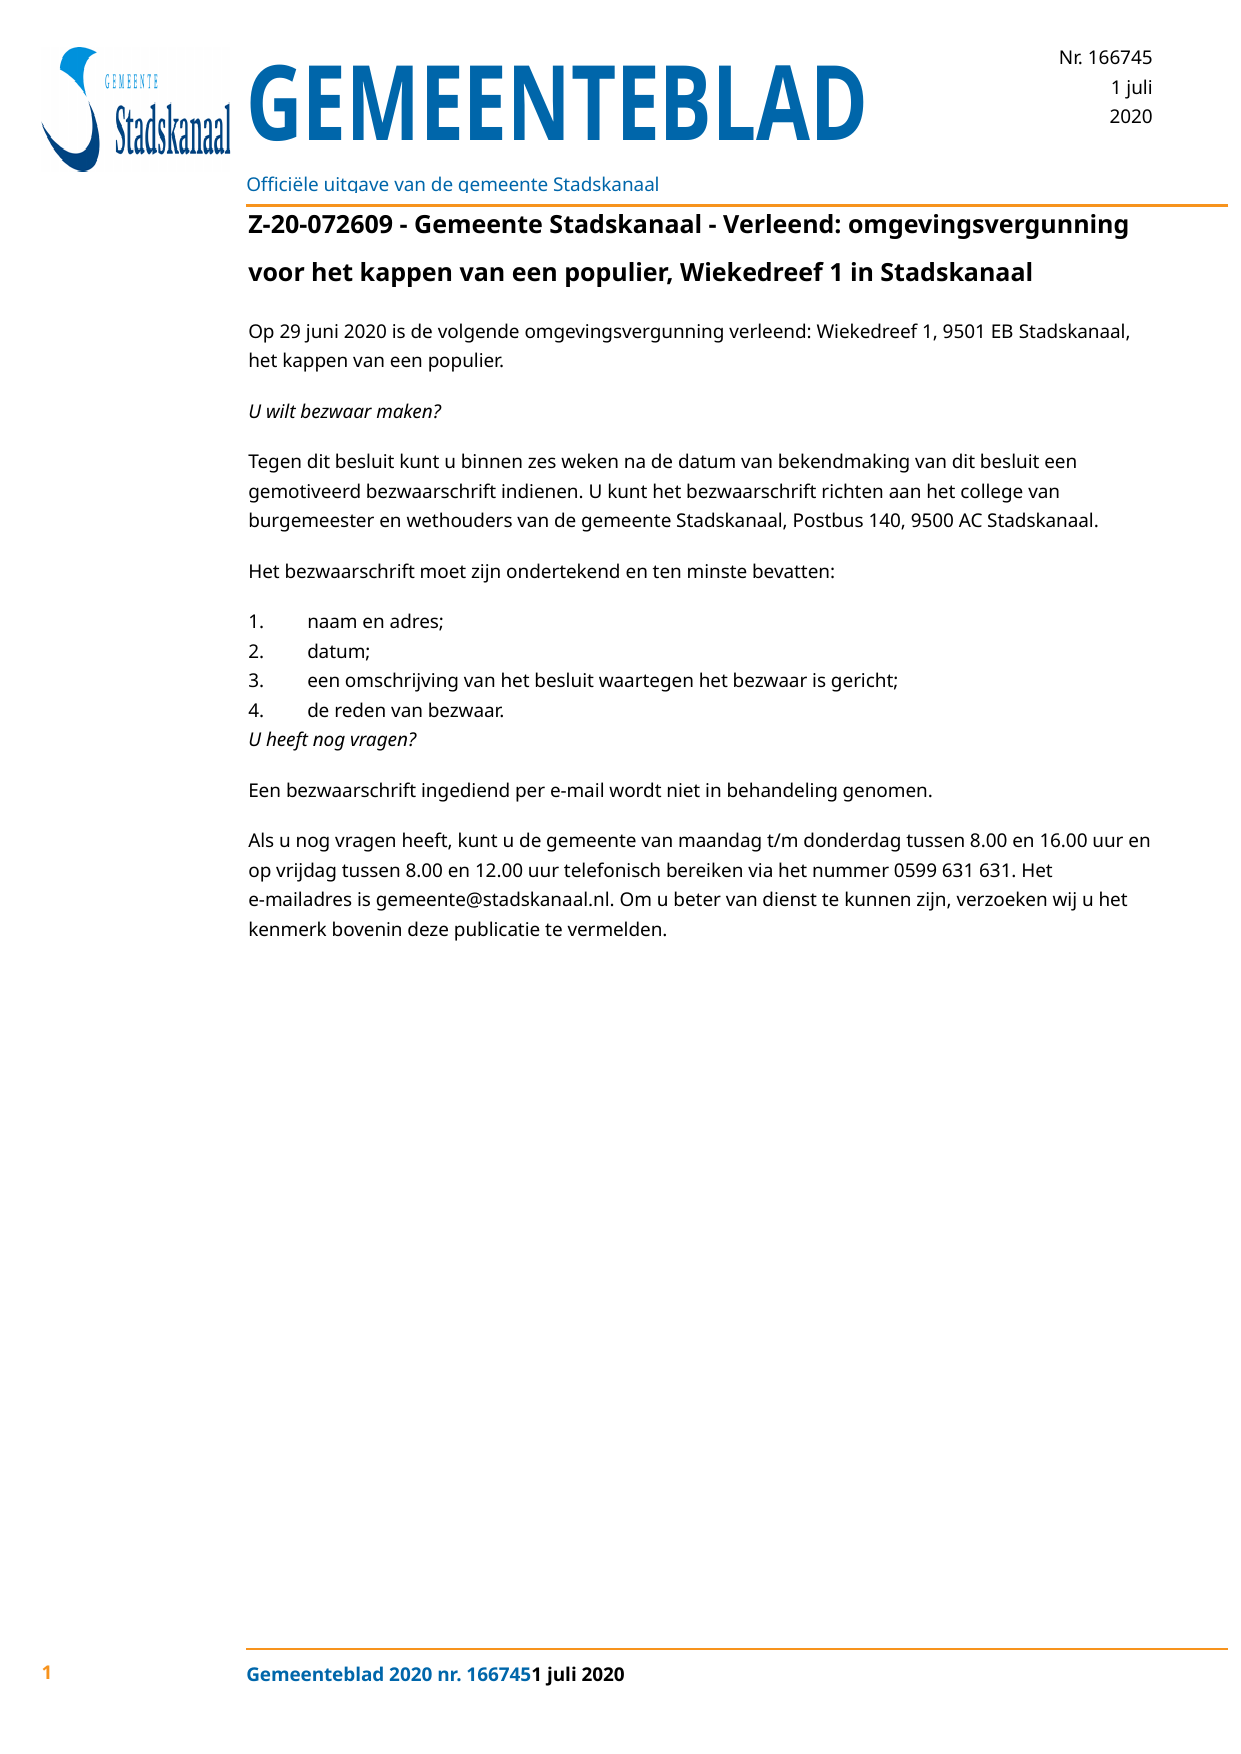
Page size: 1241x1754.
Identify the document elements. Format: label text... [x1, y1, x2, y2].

text Tegen dit besluit kunt u binnen zes weken na de datum van bekendmaking van dit besluit een gemotiveerd bezwaarschrift indienen. U kunt het bezwaarschrift richten aan het college van burgemeester en wethouders van de gemeente Stadskanaal, Postbus 140, 9500 AC Stadskanaal. [248, 448, 1152, 533]
picture [41, 47, 231, 172]
list een omschrijving van het besluit waartegen het bezwaar is gericht; [248, 667, 1152, 693]
list naam en adres; [248, 608, 1152, 634]
text Als u nog vragen heeft, kunt u de gemeente van maandag t/m donderdag tussen 8.00 en 16.00 uur en op vrijdag tussen 8.00 en 12.00 uur telefonisch bereiken via het nummer 0599 631 631. Het e‑mailadres is gemeente@stadskanaal.nl. Om u beter van dienst te kunnen zijn, verzoeken wij u het kenmerk bovenin deze publicatie te vermelden. [248, 827, 1152, 942]
text Een bezwaarschrift ingediend per e-mail wordt niet in behandeling genomen. [248, 777, 1152, 803]
list de reden van bezwaar. [248, 697, 1152, 723]
list datum; [248, 638, 1152, 664]
text Het bezwaarschrift moet zijn ondertekend en ten minste bevatten: [248, 558, 1152, 584]
text Op 29 juni 2020 is de volgende omgevingsvergunning verleend: Wiekedreef 1, 9501 EB Stadskanaal, het kappen van een populier. [248, 318, 1152, 373]
text U wilt bezwaar maken? [248, 398, 1152, 424]
text Z-20-072609 - Gemeente Stadskanaal - Verleend: omgevingsvergunning voor het kappen van een populier, Wiekedreef 1 in Stadskanaal [248, 207, 1152, 288]
text U heeft nog vragen? [248, 727, 1152, 752]
